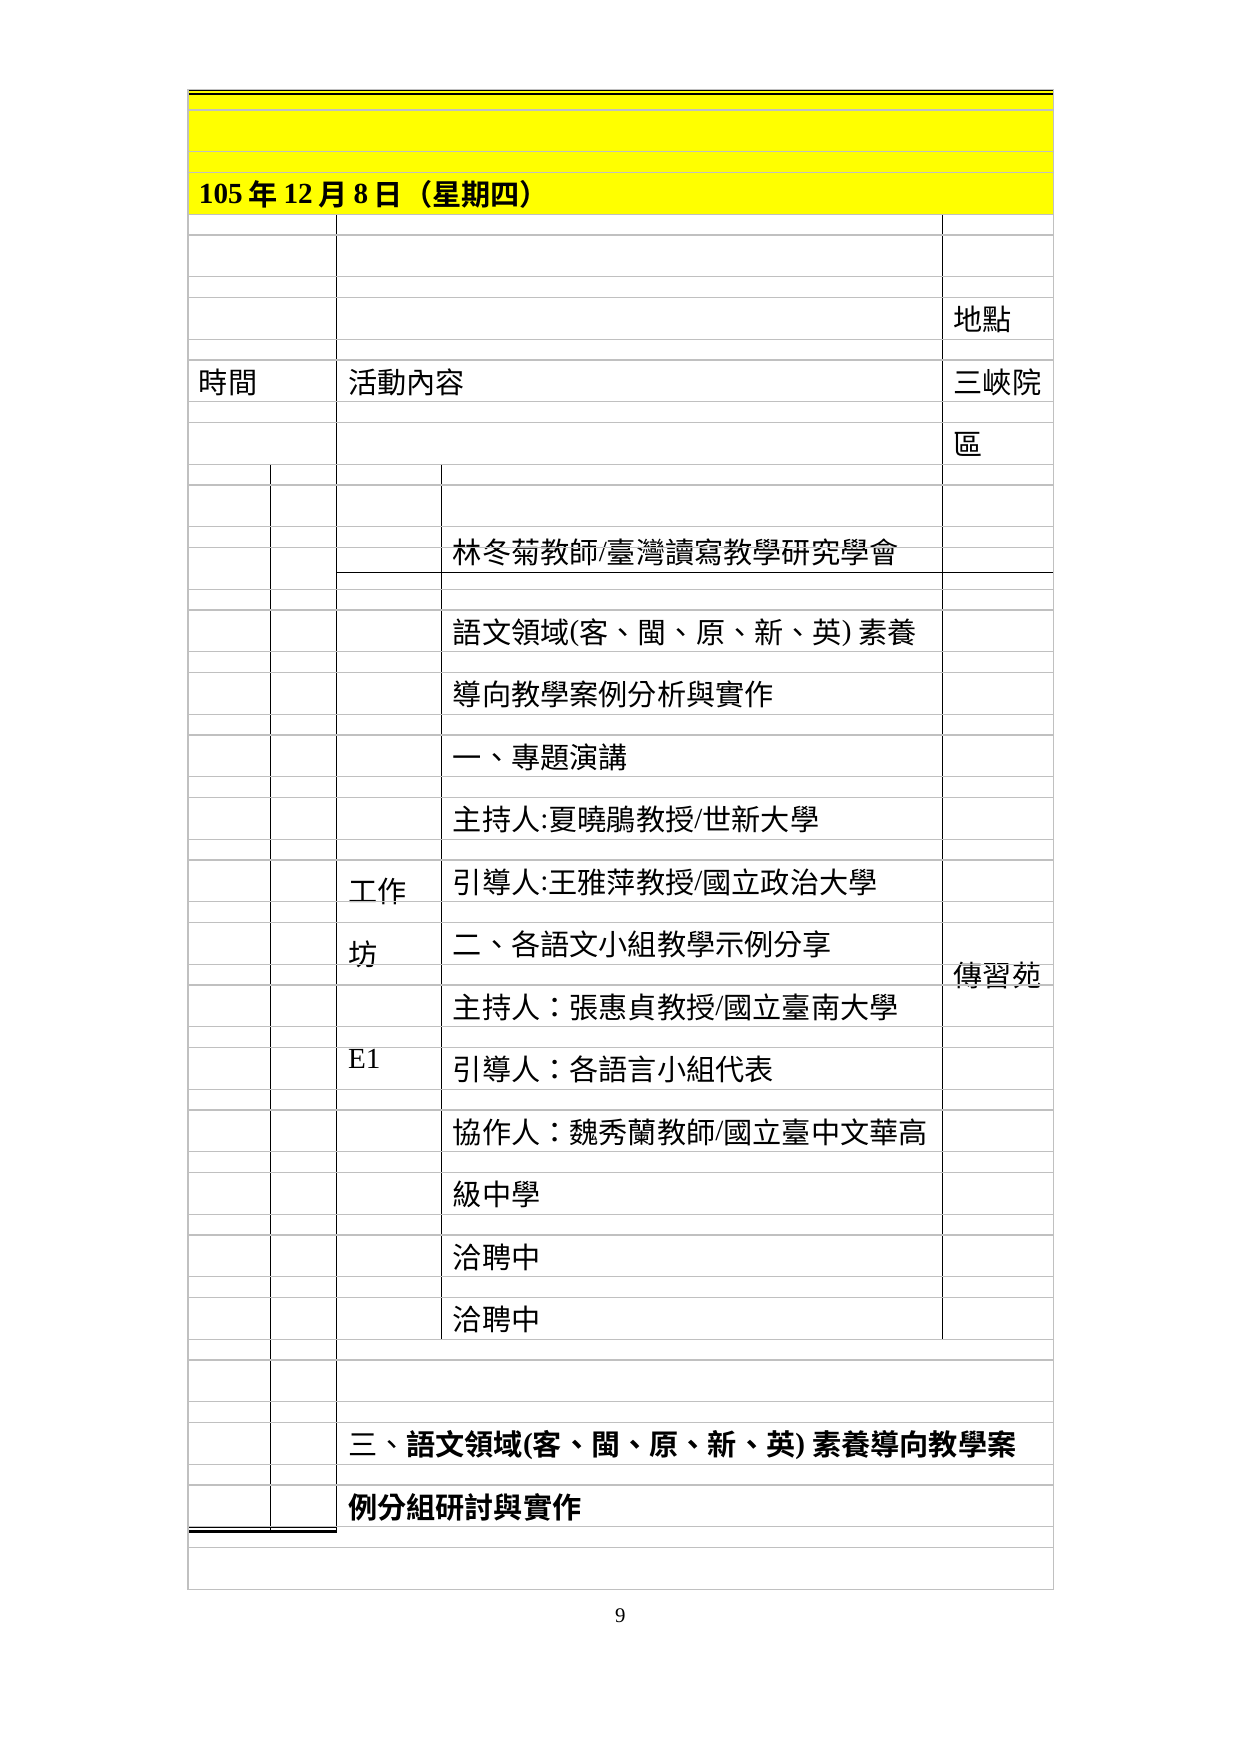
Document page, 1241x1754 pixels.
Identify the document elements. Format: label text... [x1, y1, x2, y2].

table_cell 工作坊 E1 [337, 590, 441, 609]
table_cell [271, 1298, 336, 1339]
table_cell 傳習苑 [943, 715, 1053, 734]
table_cell [189, 1340, 270, 1359]
table_cell [189, 798, 270, 839]
table_cell [271, 548, 336, 589]
table_cell 傳習苑 [943, 777, 1053, 797]
table_cell [337, 486, 441, 526]
table_cell 工作坊 E1 [337, 736, 441, 776]
table_cell [271, 777, 336, 797]
table_cell [189, 1361, 270, 1401]
table_cell 工作坊 E1 [337, 1236, 441, 1276]
table_cell 工作坊 E1 [337, 1152, 441, 1172]
table_cell [943, 527, 1053, 547]
table_cell [271, 1465, 336, 1484]
table_cell [189, 1236, 270, 1276]
table_cell [442, 965, 942, 984]
table_cell 地點 三峽院區 [943, 277, 1053, 297]
table_cell 工作坊 E1 [337, 902, 441, 922]
table_cell 洽聘中 [442, 1236, 942, 1276]
table_cell 傳習苑 [1020, 965, 1053, 984]
table_cell [189, 423, 336, 464]
table_cell [189, 1152, 270, 1172]
table_cell 工作坊 E1 [337, 1298, 441, 1339]
table_cell [337, 1340, 1053, 1359]
table_cell 工作坊 E1 [337, 652, 441, 672]
table_cell 一、專題演講 [442, 736, 942, 776]
table_cell [271, 1236, 336, 1276]
table_cell [189, 673, 270, 714]
table_cell [943, 465, 1053, 484]
table_cell 傳習苑 [943, 965, 959, 984]
table_cell 時間 [189, 361, 336, 401]
table_cell 地點 三峽院區 [943, 298, 1053, 339]
table_cell [337, 423, 942, 464]
table_cell 工作坊 E1 [337, 798, 441, 839]
table_cell 協作人：魏秀蘭教師/國立臺中文華高 [442, 1111, 942, 1151]
table_cell [189, 715, 270, 734]
table_cell 傳習苑 [943, 573, 1053, 589]
table_cell 傳習苑 [943, 1048, 1053, 1089]
table_cell [189, 736, 270, 776]
table_cell 傳習苑 [943, 1090, 1053, 1109]
table_cell 傳習苑 [943, 1277, 1053, 1297]
table_cell [337, 277, 942, 297]
table_cell 主持人:夏曉鵑教授/世新大學 [442, 798, 942, 839]
table_cell 傳習苑 [943, 673, 1053, 714]
table_cell 工作坊 E1 [337, 1048, 441, 1089]
table_cell 地點 三峽院區 [943, 402, 1053, 422]
table_cell [271, 986, 336, 1026]
table_cell [337, 236, 942, 276]
table_cell 工作坊 E1 [337, 986, 441, 1026]
table_header [189, 111, 1053, 151]
table_cell 語文領域(國語文)素養導向教學案例分析與實作 主持人:陳欣希理事長/臺灣讀寫教學研究學會 引導人:花梅真教師/臺北市立明德國民小學 林冬菊教師/臺灣讀寫教學研究學會 [442, 465, 942, 484]
table_cell [271, 1215, 336, 1234]
table_cell 工作坊 E1 [337, 673, 441, 714]
table_cell 傳習苑 [943, 1236, 1053, 1276]
table_cell 傳習苑 [943, 1173, 1053, 1214]
table_cell [337, 465, 441, 484]
table_cell [189, 902, 270, 922]
table_cell [189, 1277, 270, 1297]
table_cell [442, 1027, 942, 1047]
table_cell [271, 1402, 336, 1422]
table_cell 工作坊 E1 [337, 1111, 441, 1151]
table_cell [189, 1486, 270, 1526]
table_cell [442, 652, 942, 672]
table_cell 工作坊 E1 [337, 1027, 441, 1047]
table_cell [337, 215, 942, 234]
table_cell [189, 965, 270, 984]
table_header [189, 95, 1053, 109]
table_cell 傳習苑 [943, 611, 1053, 651]
table_cell 地點 三峽院區 [943, 361, 1053, 401]
table_cell [442, 777, 942, 797]
table_cell [337, 298, 942, 339]
table_cell [271, 861, 336, 901]
table_cell 地點 三峽院區 [943, 236, 1053, 276]
table_cell [442, 1090, 942, 1109]
table_cell 傳習苑 [943, 986, 1053, 1026]
table_cell [442, 590, 942, 609]
table_cell 工作坊 E1 [337, 611, 441, 651]
table_cell [271, 1090, 336, 1109]
table_cell [189, 402, 336, 422]
table_cell 二、各語文小組教學示例分享 [442, 923, 942, 964]
table_cell [271, 1152, 336, 1172]
table_cell 工作坊 E1 [337, 840, 441, 859]
table_cell 傳習苑 [943, 736, 1053, 776]
table_cell [271, 1486, 336, 1526]
table_cell 地點 三峽院區 [943, 423, 1053, 464]
table_cell [189, 652, 270, 672]
table_cell 傳習苑 [943, 590, 1053, 609]
table_cell 三、語文領域(客、閩、原、新、英) 素養導向教學案 [337, 1423, 1053, 1464]
table_cell [337, 548, 441, 572]
table_cell [442, 840, 942, 859]
table_cell [271, 715, 336, 734]
table_cell 傳習苑 [972, 965, 1021, 984]
table_cell [943, 486, 1053, 526]
table_cell 傳習苑 [943, 1027, 1053, 1047]
table_cell [189, 1027, 270, 1047]
table_cell [271, 527, 336, 547]
table_cell [271, 923, 336, 964]
table_cell [943, 548, 1053, 572]
table_cell 工作坊 E1 [337, 1215, 441, 1234]
table_cell 洽聘中 [442, 1298, 942, 1339]
table_cell 工作坊 E1 [337, 1277, 441, 1297]
table_cell [271, 673, 336, 714]
table_cell 工作坊 E1 [337, 573, 441, 589]
table_cell 工作坊 E1 [337, 715, 441, 734]
table_cell 傳習苑 [943, 923, 1053, 964]
table_cell [271, 590, 336, 609]
table_cell 傳習苑 [943, 840, 1053, 859]
table_cell 工作坊 E1 [337, 965, 441, 984]
table_cell 地點 三峽院區 [943, 340, 1053, 359]
table_cell [442, 1277, 942, 1297]
table_cell 傳習苑 [943, 1152, 1053, 1172]
table_cell [189, 277, 336, 297]
table_cell 工作坊 E1 [337, 861, 441, 901]
table_cell [271, 736, 336, 776]
table_cell [189, 548, 270, 589]
table_cell [189, 777, 270, 797]
table_cell [189, 215, 336, 234]
table_cell [337, 1361, 1053, 1401]
table_cell [337, 527, 441, 547]
table_cell [189, 611, 270, 651]
table_cell [271, 1361, 336, 1401]
table_cell 語文領域(國語文)素養導向教學案例分析與實作 主持人:陳欣希理事長/臺灣讀寫教學研究學會 引導人:花梅真教師/臺北市立明德國民小學 林冬菊教師/臺灣讀寫教學研究學會 [442, 548, 942, 572]
table_cell [271, 652, 336, 672]
table_cell [189, 527, 270, 547]
table_cell [337, 340, 942, 359]
table_cell [271, 1423, 336, 1464]
table_cell 地點 三峽院區 [943, 215, 1053, 234]
table_cell 引導人：各語言小組代表 [442, 1048, 942, 1089]
table_cell [189, 1423, 270, 1464]
table_cell [189, 1465, 270, 1484]
table_cell [271, 611, 336, 651]
table_cell [189, 340, 336, 359]
table_cell [271, 1173, 336, 1214]
table_cell 傳習苑 [943, 1215, 1053, 1234]
table_cell [189, 465, 270, 484]
table_cell [189, 1048, 270, 1089]
table_cell 工作坊 E1 [337, 1090, 441, 1109]
table_cell [271, 798, 336, 839]
table_cell 語文領域(國語文)素養導向教學案例分析與實作 主持人:陳欣希理事長/臺灣讀寫教學研究學會 引導人:花梅真教師/臺北市立明德國民小學 林冬菊教師/臺灣讀寫教學研究學會 [442, 527, 942, 547]
table_cell [271, 840, 336, 859]
table_cell 工作坊 E1 [337, 777, 441, 797]
table_cell 活動內容 [337, 361, 942, 401]
table_cell 語文領域(客、閩、原、新、英) 素養 [442, 611, 942, 651]
table_cell [189, 1111, 270, 1151]
table_cell [271, 486, 336, 526]
table_cell [271, 1111, 336, 1151]
table_header 105年12月8日（星期四） [189, 173, 1053, 214]
table_cell 傳習苑 [943, 652, 1053, 672]
table_cell 傳習苑 [960, 965, 975, 984]
table_cell [189, 1298, 270, 1339]
table_cell [337, 1465, 1053, 1484]
table_cell 導向教學案例分析與實作 [442, 673, 942, 714]
table_cell [189, 840, 270, 859]
table_cell 工作坊 E1 [337, 1173, 441, 1214]
table_cell [271, 1340, 336, 1359]
table_cell [442, 1215, 942, 1234]
table_cell [189, 486, 270, 526]
table_cell 主持人：張惠貞教授/國立臺南大學 [442, 986, 942, 1026]
table_cell [442, 573, 942, 589]
table_cell [189, 1215, 270, 1234]
table_cell [442, 1152, 942, 1172]
table_cell 傳習苑 [943, 1298, 1053, 1339]
table_cell 引導人:王雅萍教授/國立政治大學 [442, 861, 942, 901]
table_cell [337, 1402, 1053, 1422]
table_cell 工作坊 E1 [337, 923, 441, 964]
table_cell 語文領域(國語文)素養導向教學案例分析與實作 主持人:陳欣希理事長/臺灣讀寫教學研究學會 引導人:花梅真教師/臺北市立明德國民小學 林冬菊教師/臺灣讀寫教學研究學會 [442, 486, 942, 526]
table_cell [271, 1277, 336, 1297]
table_cell [189, 1402, 270, 1422]
table_cell [271, 1048, 336, 1089]
table_cell [337, 402, 942, 422]
table_cell [189, 861, 270, 901]
table_cell [442, 902, 942, 922]
table_cell [189, 298, 336, 339]
table_cell [189, 1173, 270, 1214]
table_cell [271, 465, 336, 484]
table_cell [189, 1090, 270, 1109]
table_cell [189, 986, 270, 1026]
table_cell 傳習苑 [943, 902, 1053, 922]
table_cell 傳習苑 [943, 1111, 1053, 1151]
table_cell [189, 590, 270, 609]
table_cell [271, 1027, 336, 1047]
table_cell [271, 902, 336, 922]
table_cell 級中學 [442, 1173, 942, 1214]
table_cell 例分組研討與實作 [337, 1486, 1053, 1526]
table_cell 傳習苑 [943, 861, 1053, 901]
table_header [189, 152, 1053, 172]
table_cell [189, 236, 336, 276]
table_cell [189, 923, 270, 964]
table_cell [271, 965, 336, 984]
table_cell 傳習苑 [943, 798, 1053, 839]
table_cell [442, 715, 942, 734]
